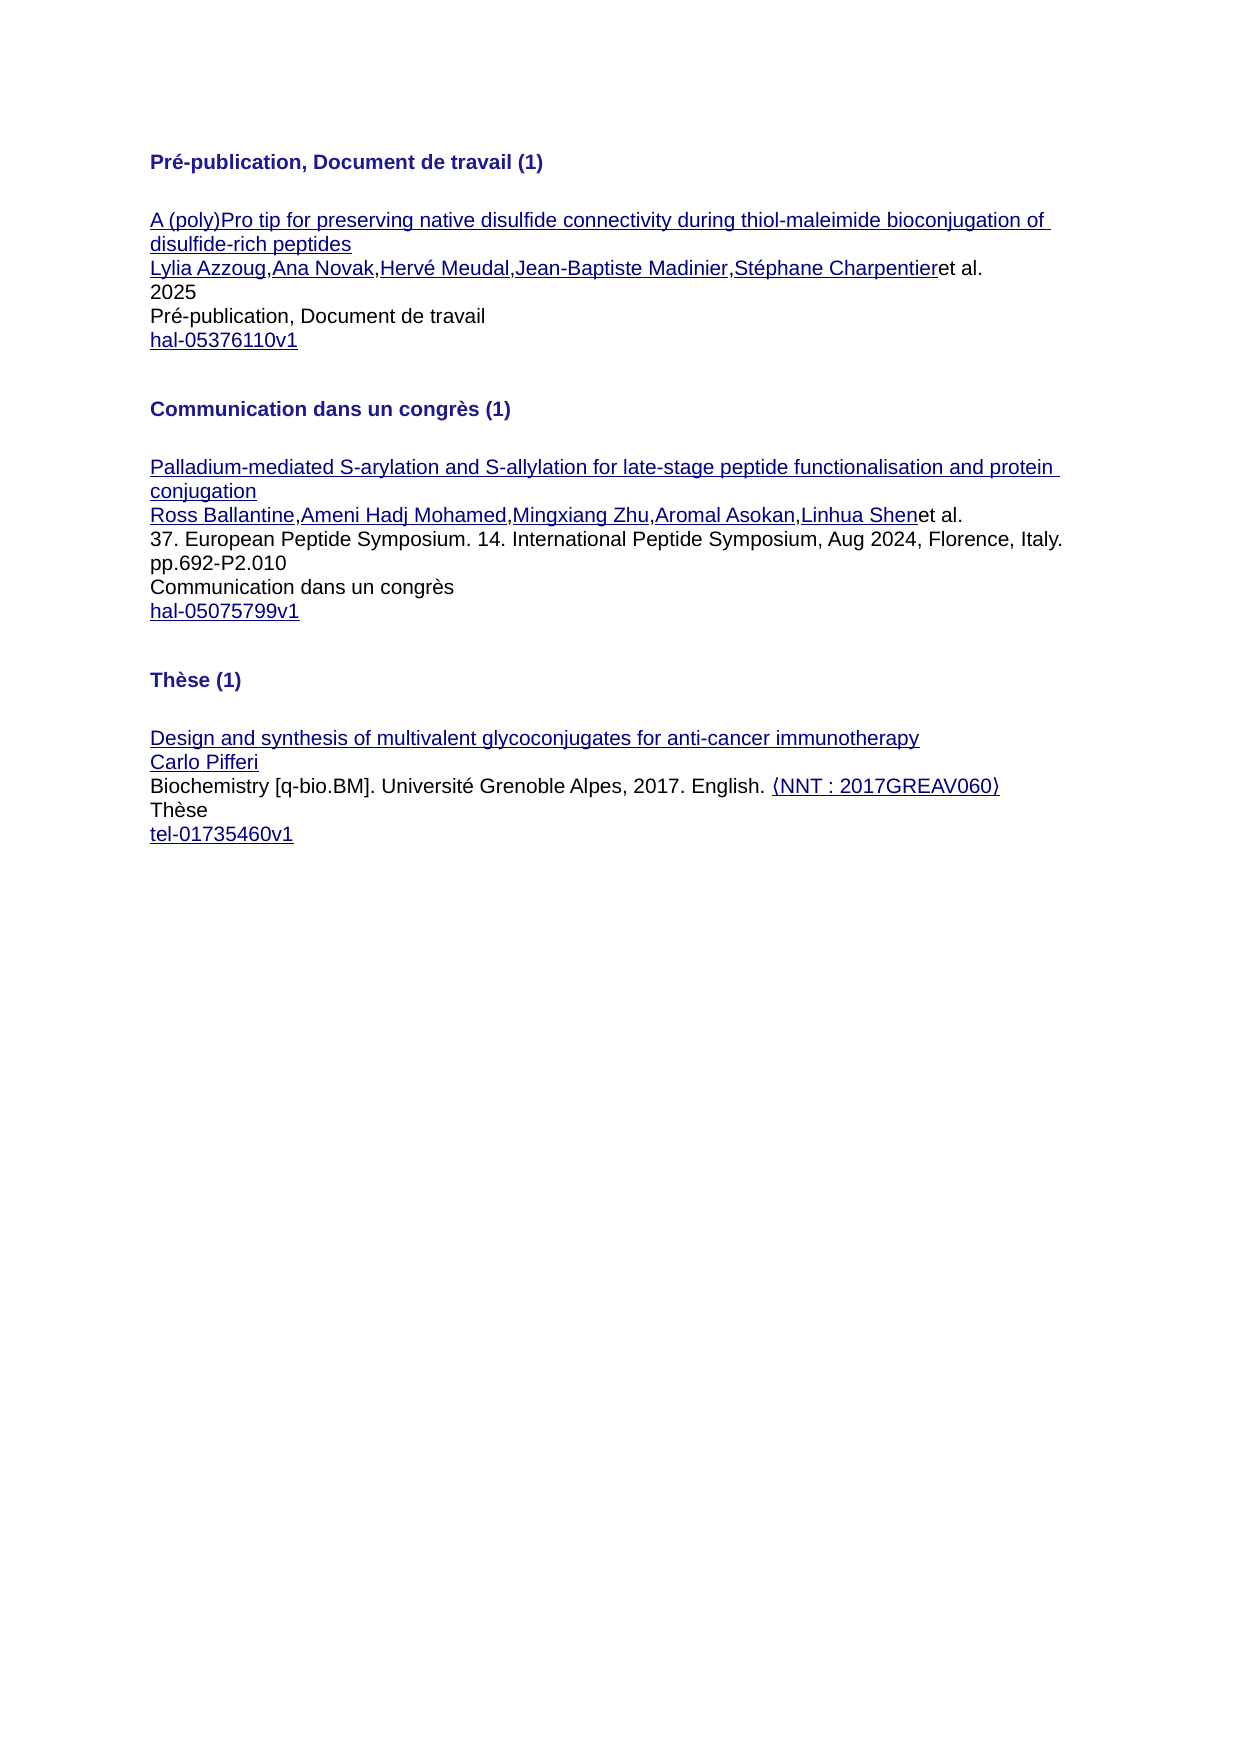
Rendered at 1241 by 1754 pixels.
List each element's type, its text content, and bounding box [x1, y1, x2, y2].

subtitle Pré-publication, Document de travail (1) [150, 150, 1090, 174]
subtitle Thèse (1) [150, 668, 1090, 692]
subtitle Communication dans un congrès (1) [150, 397, 1090, 421]
table_header Palladium-mediated S-arylation and S-allylation for late-stage peptide functionalisation and protein conjugation Ross Ballantine,Ameni Hadj Mohamed,Mingxiang Zhu,Aromal Asokan,Linhua Shenet al. 37. European Peptide Symposium. 14. International Peptide Symposium, Aug 2024, Florence, Italy. pp.692-P2.010 Communication dans un congrès hal-05075799v1 [150, 455, 1090, 623]
table_header Design and synthesis of multivalent glycoconjugates for anti-cancer immunotherapy Carlo Pifferi Biochemistry [q-bio.BM]. Université Grenoble Alpes, 2017. English. ⟨NNT : 2017GREAV060⟩ Thèse tel-01735460v1 [150, 726, 1090, 846]
table_header A (poly)Pro tip for preserving native disulfide connectivity during thiol-maleimide bioconjugation of disulfide-rich peptides Lylia Azzoug,Ana Novak,Hervé Meudal,Jean-Baptiste Madinier,Stéphane Charpentieret al. 2025 Pré-publication, Document de travail hal-05376110v1 [150, 208, 1090, 352]
